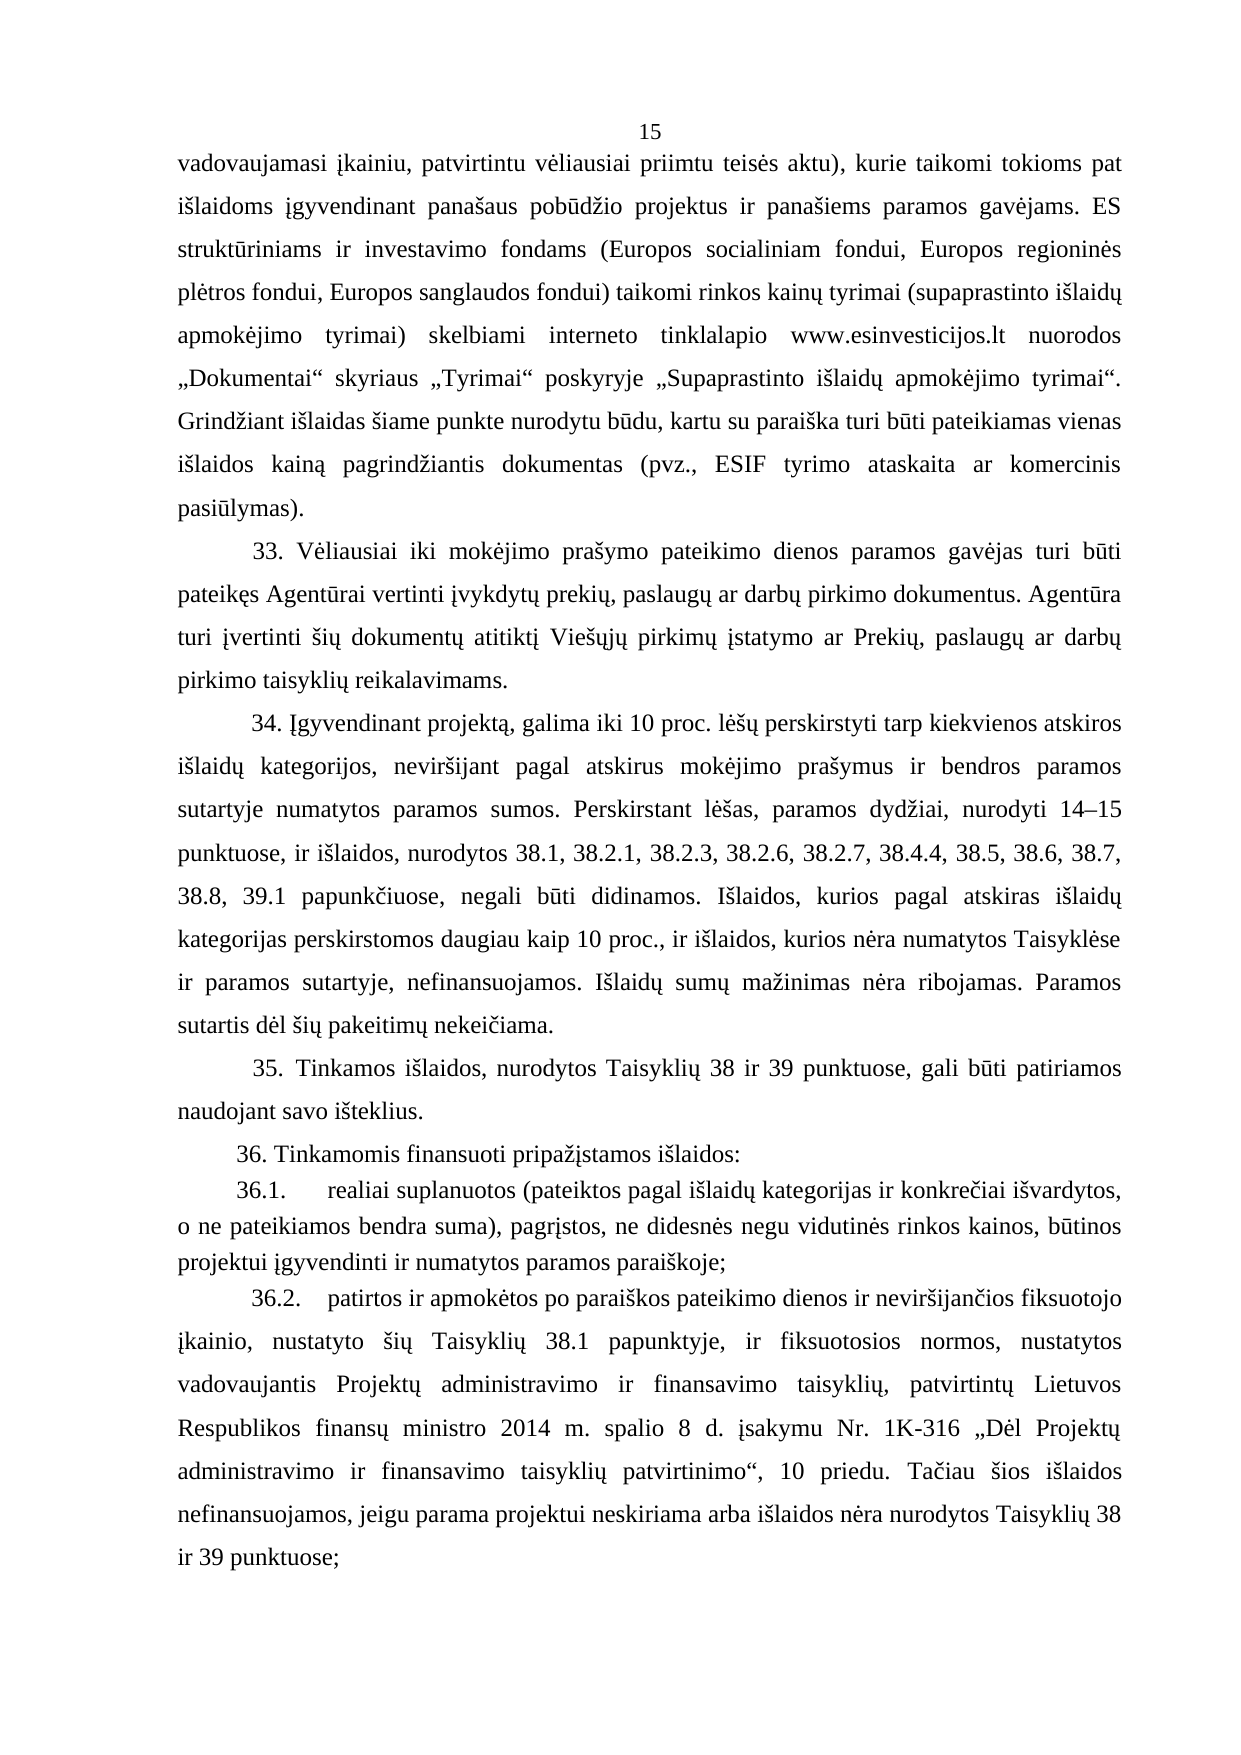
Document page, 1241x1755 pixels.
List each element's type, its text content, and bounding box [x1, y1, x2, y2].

text 34. Įgyvendinant projektą, galima iki 10 proc. lėšų perskirstyti tarp kiekvienos atskiros išlaidų kategorijos, neviršijant pagal atskirus mokėjimo prašymus ir bendros paramos sutartyje numatytos paramos sumos. Perskirstant lėšas, paramos dydžiai, nurodyti 14–15 punktuose, ir išlaidos, nurodytos 38.1, 38.2.1, 38.2.3, 38.2.6, 38.2.7, 38.4.4, 38.5, 38.6, 38.7, 38.8, 39.1 papunkčiuose, negali būti didinamos. Išlaidos, kurios pagal atskiras išlaidų kategorijas perskirstomos daugiau kaip 10 proc., ir išlaidos, kurios nėra numatytos Taisyklėse ir paramos sutartyje, nefinansuojamos. Išlaidų sumų mažinimas nėra ribojamas. Paramos sutartis dėl šių pakeitimų nekeičiama. [177, 708, 1122, 1039]
text 36.2. patirtos ir apmokėtos po paraiškos pateikimo dienos ir neviršijančios fiksuotojo įkainio, nustatyto šių Taisyklių 38.1 papunktyje, ir fiksuotosios normos, nustatytos vadovaujantis Projektų administravimo ir finansavimo taisyklių, patvirtintų Lietuvos Respublikos finansų ministro 2014 m. spalio 8 d. įsakymu Nr. 1K-316 „Dėl Projektų administravimo ir finansavimo taisyklių patvirtinimo“, 10 priedu. Tačiau šios išlaidos nefinansuojamos, jeigu parama projektui neskiriama arba išlaidos nėra nurodytos Taisyklių 38 ir 39 punktuose; [177, 1283, 1122, 1571]
text 36.1. realiai suplanuotos (pateiktos pagal išlaidų kategorijas ir konkrečiai išvardytos, o ne pateikiamos bendra suma), pagrįstos, ne didesnės negu vidutinės rinkos kainos, būtinos projektui įgyvendinti ir numatytos paramos paraiškoje; [177, 1175, 1122, 1276]
text 35. Tinkamos išlaidos, nurodytos Taisyklių 38 ir 39 punktuose, gali būti patiriamos naudojant savo išteklius. [177, 1053, 1122, 1125]
text 36. Tinkamomis finansuoti pripažįstamos išlaidos: [177, 1139, 1122, 1168]
text vadovaujamasi įkainiu, patvirtintu vėliausiai priimtu teisės aktu), kurie taikomi tokioms pat išlaidoms įgyvendinant panašaus pobūdžio projektus ir panašiems paramos gavėjams. ES struktūriniams ir investavimo fondams (Europos socialiniam fondui, Europos regioninės plėtros fondui, Europos sanglaudos fondui) taikomi rinkos kainų tyrimai (supaprastinto išlaidų apmokėjimo tyrimai) skelbiami interneto tinklalapio www.esinvesticijos.lt nuorodos „Dokumentai“ skyriaus „Tyrimai“ poskyryje „Supaprastinto išlaidų apmokėjimo tyrimai“. Grindžiant išlaidas šiame punkte nurodytu būdu, kartu su paraiška turi būti pateikiamas vienas išlaidos kainą pagrindžiantis dokumentas (pvz., ESIF tyrimo ataskaita ar komercinis pasiūlymas). [177, 148, 1122, 521]
text 33. Vėliausiai iki mokėjimo prašymo pateikimo dienos paramos gavėjas turi būti pateikęs Agentūrai vertinti įvykdytų prekių, paslaugų ar darbų pirkimo dokumentus. Agentūra turi įvertinti šių dokumentų atitiktį Viešųjų pirkimų įstatymo ar Prekių, paslaugų ar darbų pirkimo taisyklių reikalavimams. [177, 536, 1122, 694]
